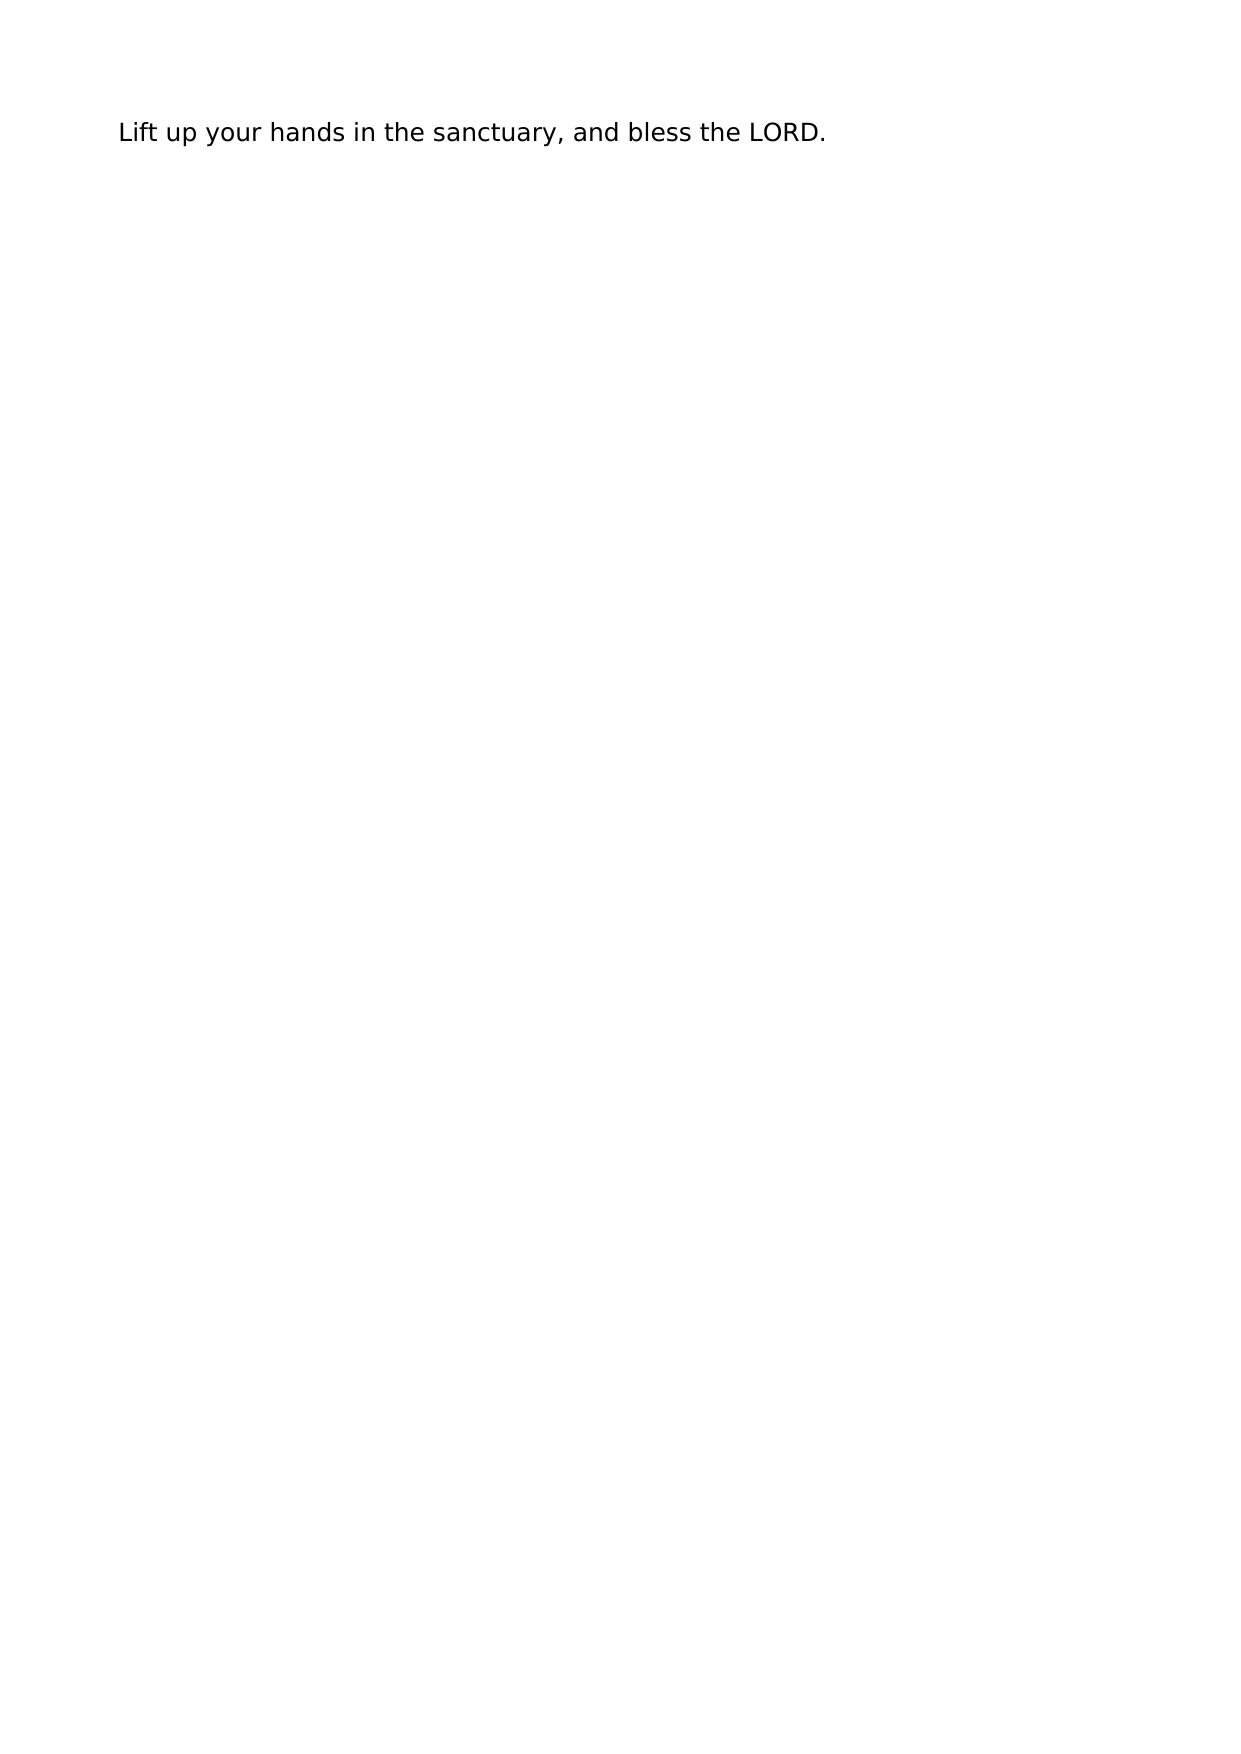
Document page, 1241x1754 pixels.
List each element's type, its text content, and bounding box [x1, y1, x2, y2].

text Lift up your hands in the sanctuary, and bless the LORD. [118, 118, 1122, 147]
